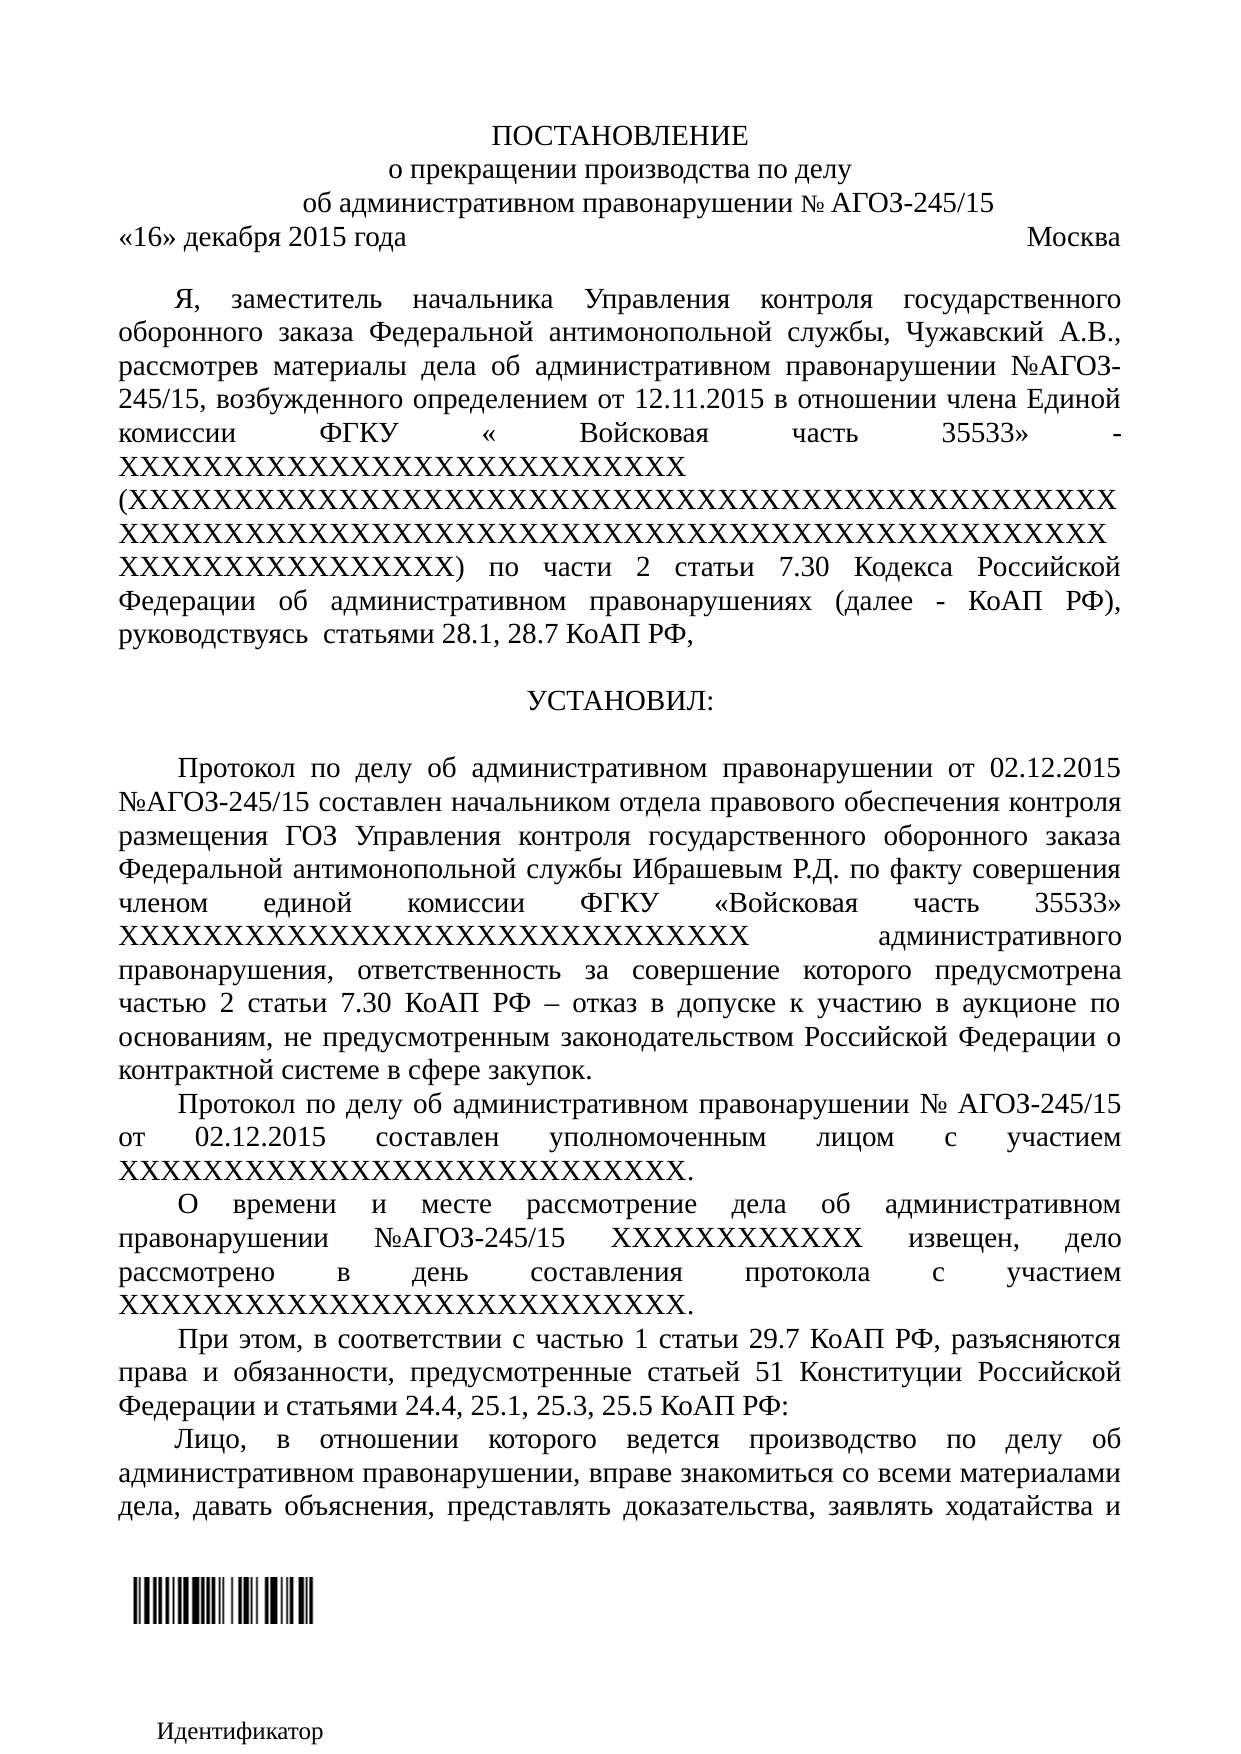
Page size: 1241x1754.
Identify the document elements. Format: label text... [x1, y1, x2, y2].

text Протокол по делу об административном правонарушении № АГОЗ-245/15 от 02.12.2015 составлен уполномоченным лицом с участием XXXXXXXXXXXXXXXXXXXXXXXXXXX. [118, 1086, 1122, 1187]
text Протокол по делу об административном правонарушении от 02.12.2015 №АГОЗ-245/15 составлен начальником отдела правового обеспечения контроля размещения ГОЗ Управления контроля государственного оборонного заказа Федеральной антимонопольной службы Ибрашевым Р.Д. по факту совершения членом единой комиссии ФГКУ «Войсковая часть 35533» XXXXXXXXXXXXXXXXXXXXXXXXXXXXXX административного правонарушения, ответственность за совершение которого предусмотрена частью 2 статьи 7.30 КоАП РФ – отказ в допуске к участию в аукционе по основаниям, не предусмотренным законодательством Российской Федерации о контрактной системе в сфере закупок. [118, 751, 1122, 1086]
text О времени и месте рассмотрение дела об административном правонарушении №АГОЗ-245/15 XXXXXXXXXXXX извещен, дело рассмотрено в день составления протокола с участием XXXXXXXXXXXXXXXXXXXXXXXXXXX. [118, 1187, 1122, 1321]
text При этом, в соответствии с частью 1 статьи 29.7 КоАП РФ, разъясняются права и обязанности, предусмотренные статьей 51 Конституции Российской Федерации и статьями 24.4, 25.1, 25.3, 25.5 КоАП РФ: [118, 1321, 1122, 1421]
text о прекращении производства по делу [118, 152, 1122, 185]
picture [118, 1577, 331, 1624]
text УСТАНОВИЛ: [118, 683, 1122, 717]
text ПОСТАНОВЛЕНИЕ [118, 118, 1122, 152]
text об административном правонарушении № АГОЗ-245/15 [118, 185, 1122, 219]
text «16» декабря 2015 года Москва [118, 219, 1122, 252]
text Я, заместитель начальника Управления контроля государственного оборонного заказа Федеральной антимонопольной службы, Чужавский А.В., рассмотрев материалы дела об административном правонарушении №АГОЗ-245/15, возбужденного определением от 12.11.2015 в отношении члена Единой комиссии ФГКУ « Войсковая часть 35533» - XXXXXXXXXXXXXXXXXXXXXXXXXXX (XXXXXXXXXXXXXXXXXXXXXXXXXXXXXXXXXXXXXXXXXXXXXXXXXXXXXXXXXXXXXXXXXXXXXXXXXXXXXXXXXXXXXXXXXXXXXXXXXXXXXXXXXXXXXX) по части 2 статьи 7.30 Кодекса Российской Федерации об административном правонарушениях (далее - КоАП РФ), руководствуясь статьями 28.1, 28.7 КоАП РФ, [118, 281, 1122, 650]
text Лицо, в отношении которого ведется производство по делу об административном правонарушении, вправе знакомиться со всеми материалами дела, давать объяснения, представлять доказательства, заявлять ходатайства и [118, 1421, 1122, 1522]
